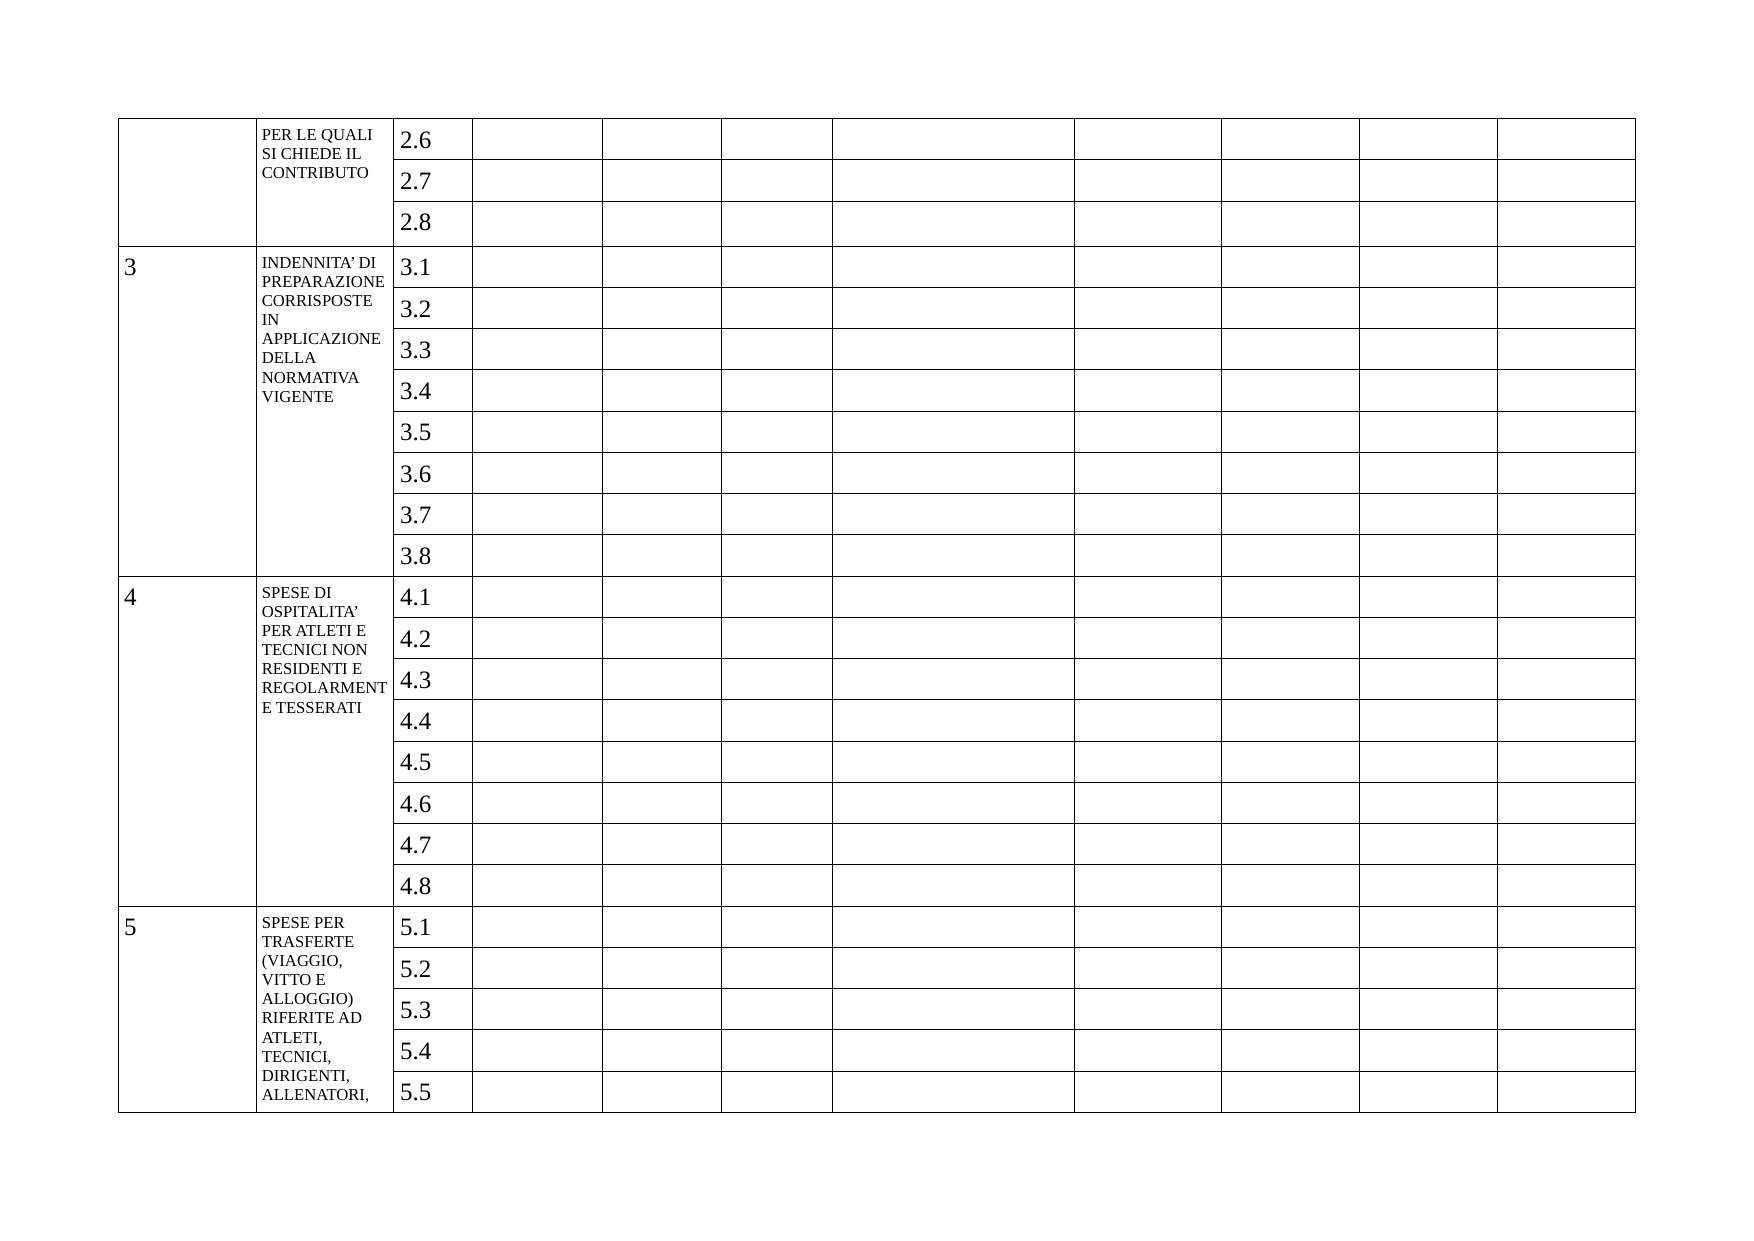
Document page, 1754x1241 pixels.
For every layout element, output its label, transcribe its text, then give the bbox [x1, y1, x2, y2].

table_cell [1075, 618, 1221, 658]
table_cell [833, 783, 1074, 823]
table_cell [603, 824, 721, 864]
table_cell [1498, 288, 1635, 328]
table_cell [1075, 535, 1221, 576]
table_cell SPESE DI OSPITALITA’ PER ATLETI E TECNICI NON RESIDENTI E REGOLARMENTE TESSERATI [257, 577, 393, 906]
table_cell [722, 453, 832, 493]
table_cell [722, 494, 832, 534]
table_cell [473, 370, 602, 411]
table_cell [1360, 989, 1497, 1029]
table_cell SPESE PER TRASFERTE (VIAGGIO, VITTO E ALLOGGIO) RIFERITE AD ATLETI, TECNICI, DIRIGENTI, ALLENATORI, [257, 907, 393, 1112]
table_cell INDENNITA’ DI PREPARAZIONE CORRISPOSTE IN APPLICAZIONE DELLA NORMATIVA VIGENTE [257, 247, 393, 576]
table_cell 3.6 [394, 453, 472, 493]
table_cell [833, 948, 1074, 988]
table_cell [722, 865, 832, 906]
table_cell [1360, 618, 1497, 658]
table_cell [1498, 700, 1635, 741]
table_cell 5.4 [394, 1030, 472, 1071]
table_cell [1222, 288, 1359, 328]
table_cell [1360, 783, 1497, 823]
table_cell [1360, 119, 1497, 159]
table_cell [603, 865, 721, 906]
table_cell [473, 494, 602, 534]
table_cell [722, 907, 832, 947]
table_cell [473, 948, 602, 988]
table_cell [603, 618, 721, 658]
table_cell 3.7 [394, 494, 472, 534]
table_cell [603, 948, 721, 988]
table_cell [1075, 160, 1221, 201]
table_cell [1498, 742, 1635, 782]
table_cell [722, 412, 832, 452]
table_cell [1075, 907, 1221, 947]
table_cell [1222, 659, 1359, 699]
table_cell [1360, 535, 1497, 576]
table_cell [1075, 659, 1221, 699]
table_cell [603, 989, 721, 1029]
table_cell PER LE QUALI SI CHIEDE IL CONTRIBUTO [257, 119, 393, 246]
table_cell [119, 119, 256, 246]
table_cell [722, 119, 832, 159]
table_cell [1075, 742, 1221, 782]
table_cell [722, 989, 832, 1029]
table_cell [603, 535, 721, 576]
table_cell 4.7 [394, 824, 472, 864]
table_cell [1360, 907, 1497, 947]
table_cell [833, 535, 1074, 576]
table_cell [833, 288, 1074, 328]
table_cell [603, 370, 721, 411]
table_cell [473, 412, 602, 452]
table_cell [603, 907, 721, 947]
table_cell [1360, 160, 1497, 201]
table_cell [722, 948, 832, 988]
table_cell [1360, 948, 1497, 988]
table_cell [1498, 412, 1635, 452]
table_cell 4.8 [394, 865, 472, 906]
table_cell [1360, 1072, 1497, 1112]
table_cell [1498, 370, 1635, 411]
table_cell [833, 618, 1074, 658]
table_cell [1498, 577, 1635, 617]
table_cell [1222, 783, 1359, 823]
table_cell [1498, 989, 1635, 1029]
table_cell [473, 535, 602, 576]
table_cell 3 [119, 247, 256, 576]
table_cell 4.1 [394, 577, 472, 617]
table_cell 2.6 [394, 119, 472, 159]
table_cell [1498, 453, 1635, 493]
table_cell [722, 659, 832, 699]
table_cell 3.8 [394, 535, 472, 576]
table_cell [722, 1030, 832, 1071]
table_cell [603, 202, 721, 246]
table_cell [833, 824, 1074, 864]
table_cell [722, 535, 832, 576]
table_cell [473, 783, 602, 823]
table_cell [833, 1030, 1074, 1071]
table_cell [1498, 618, 1635, 658]
table_cell [833, 453, 1074, 493]
table_cell [603, 412, 721, 452]
table_cell [1075, 577, 1221, 617]
table_cell [1360, 412, 1497, 452]
table_cell [722, 742, 832, 782]
table_cell [1498, 1030, 1635, 1071]
table_cell [833, 865, 1074, 906]
table_cell [1360, 865, 1497, 906]
table_cell [1075, 1030, 1221, 1071]
table_cell [1498, 494, 1635, 534]
table_cell [722, 577, 832, 617]
table_cell [473, 453, 602, 493]
table_cell [1222, 412, 1359, 452]
table_cell [1075, 288, 1221, 328]
table_cell [603, 288, 721, 328]
table_cell [1498, 329, 1635, 369]
table_cell 3.1 [394, 247, 472, 287]
table_cell [1075, 700, 1221, 741]
table_cell [473, 119, 602, 159]
table_cell [1075, 948, 1221, 988]
table_cell [1498, 659, 1635, 699]
table_cell [833, 989, 1074, 1029]
table_cell [603, 247, 721, 287]
table_cell [473, 288, 602, 328]
table_cell 2.8 [394, 202, 472, 246]
table_cell [1075, 453, 1221, 493]
table_cell [473, 865, 602, 906]
table_cell [1498, 202, 1635, 246]
table_cell [473, 824, 602, 864]
table_cell [1360, 1030, 1497, 1071]
table_cell [603, 700, 721, 741]
table_cell [1360, 700, 1497, 741]
table_cell [833, 412, 1074, 452]
table_cell [833, 1072, 1074, 1112]
table_cell [833, 577, 1074, 617]
table_cell [833, 160, 1074, 201]
table_cell [1222, 577, 1359, 617]
table_cell [722, 618, 832, 658]
table_cell [603, 783, 721, 823]
table_cell [473, 742, 602, 782]
table_cell [473, 160, 602, 201]
table_cell [1075, 494, 1221, 534]
table_cell [603, 1072, 721, 1112]
table_cell 3.3 [394, 329, 472, 369]
table_cell [603, 1030, 721, 1071]
table_cell [1075, 370, 1221, 411]
table_cell 4.6 [394, 783, 472, 823]
table_cell [722, 824, 832, 864]
table_cell [1222, 1030, 1359, 1071]
table_cell [722, 329, 832, 369]
table_cell [1498, 119, 1635, 159]
table_cell [603, 494, 721, 534]
table_cell 3.2 [394, 288, 472, 328]
table_cell [1075, 119, 1221, 159]
table_cell [603, 659, 721, 699]
table_cell [1075, 1072, 1221, 1112]
table_cell [1360, 659, 1497, 699]
table_cell [722, 783, 832, 823]
table_cell [833, 247, 1074, 287]
table_cell [722, 202, 832, 246]
table_cell [1222, 535, 1359, 576]
table_cell [1498, 824, 1635, 864]
table_cell [1075, 989, 1221, 1029]
table_cell [1498, 907, 1635, 947]
table_cell 3.4 [394, 370, 472, 411]
table_cell [473, 577, 602, 617]
table_cell [1222, 453, 1359, 493]
table_cell [1075, 247, 1221, 287]
table_cell [722, 370, 832, 411]
table_cell [1075, 783, 1221, 823]
table_cell [1075, 865, 1221, 906]
table_cell [603, 453, 721, 493]
table_cell [833, 370, 1074, 411]
table_cell [1498, 865, 1635, 906]
table_cell [1222, 824, 1359, 864]
table_cell [1222, 948, 1359, 988]
table_cell [603, 119, 721, 159]
table_cell [603, 329, 721, 369]
table_cell 5.3 [394, 989, 472, 1029]
table_cell [473, 659, 602, 699]
table_cell 2.7 [394, 160, 472, 201]
table_cell 5 [119, 907, 256, 1112]
table_cell [1075, 824, 1221, 864]
table_cell [1222, 329, 1359, 369]
table_cell [603, 160, 721, 201]
table_cell [833, 907, 1074, 947]
table_cell [1360, 202, 1497, 246]
table_cell [833, 700, 1074, 741]
table_cell 4.2 [394, 618, 472, 658]
table_cell [833, 329, 1074, 369]
table_cell [1222, 370, 1359, 411]
table_cell [1222, 1072, 1359, 1112]
table_cell [1360, 453, 1497, 493]
table_cell [473, 202, 602, 246]
table_cell [722, 160, 832, 201]
table_cell [833, 202, 1074, 246]
table_cell 4.3 [394, 659, 472, 699]
table_cell [1222, 160, 1359, 201]
table_cell [1360, 577, 1497, 617]
table_cell [603, 577, 721, 617]
table_cell [1222, 494, 1359, 534]
table_cell [1222, 119, 1359, 159]
table_cell 4.5 [394, 742, 472, 782]
table_cell 3.5 [394, 412, 472, 452]
table_cell [1360, 370, 1497, 411]
table_cell [1075, 329, 1221, 369]
table_cell [1222, 618, 1359, 658]
table_cell [1360, 329, 1497, 369]
table_cell [1222, 865, 1359, 906]
table_cell [1360, 288, 1497, 328]
table_cell [722, 288, 832, 328]
table_cell [1222, 742, 1359, 782]
table_cell [1498, 783, 1635, 823]
table_cell [1075, 412, 1221, 452]
table_cell [473, 1030, 602, 1071]
table_cell [1222, 700, 1359, 741]
table_cell [1222, 202, 1359, 246]
table_cell [1498, 535, 1635, 576]
table_cell 4.4 [394, 700, 472, 741]
table_cell [1360, 247, 1497, 287]
table_cell 5.5 [394, 1072, 472, 1112]
table_cell [833, 494, 1074, 534]
table_cell [1360, 742, 1497, 782]
table_cell [473, 907, 602, 947]
table_cell [833, 659, 1074, 699]
table_cell [1498, 247, 1635, 287]
table_cell [1498, 160, 1635, 201]
table_cell [473, 329, 602, 369]
table_cell 5.1 [394, 907, 472, 947]
table_cell [833, 119, 1074, 159]
table_cell [1360, 494, 1497, 534]
table_cell [722, 247, 832, 287]
table_cell [473, 247, 602, 287]
table_cell [1222, 247, 1359, 287]
table_cell [473, 618, 602, 658]
table_cell [833, 742, 1074, 782]
table_cell [473, 700, 602, 741]
table_cell [1222, 989, 1359, 1029]
table_cell [1360, 824, 1497, 864]
table_cell [603, 742, 721, 782]
table_cell [1075, 202, 1221, 246]
table_cell [1222, 907, 1359, 947]
table_cell [722, 1072, 832, 1112]
table_cell 5.2 [394, 948, 472, 988]
table_cell [722, 700, 832, 741]
table_cell 4 [119, 577, 256, 906]
table_cell [473, 989, 602, 1029]
table_cell [473, 1072, 602, 1112]
table_cell [1498, 948, 1635, 988]
table_cell [1498, 1072, 1635, 1112]
